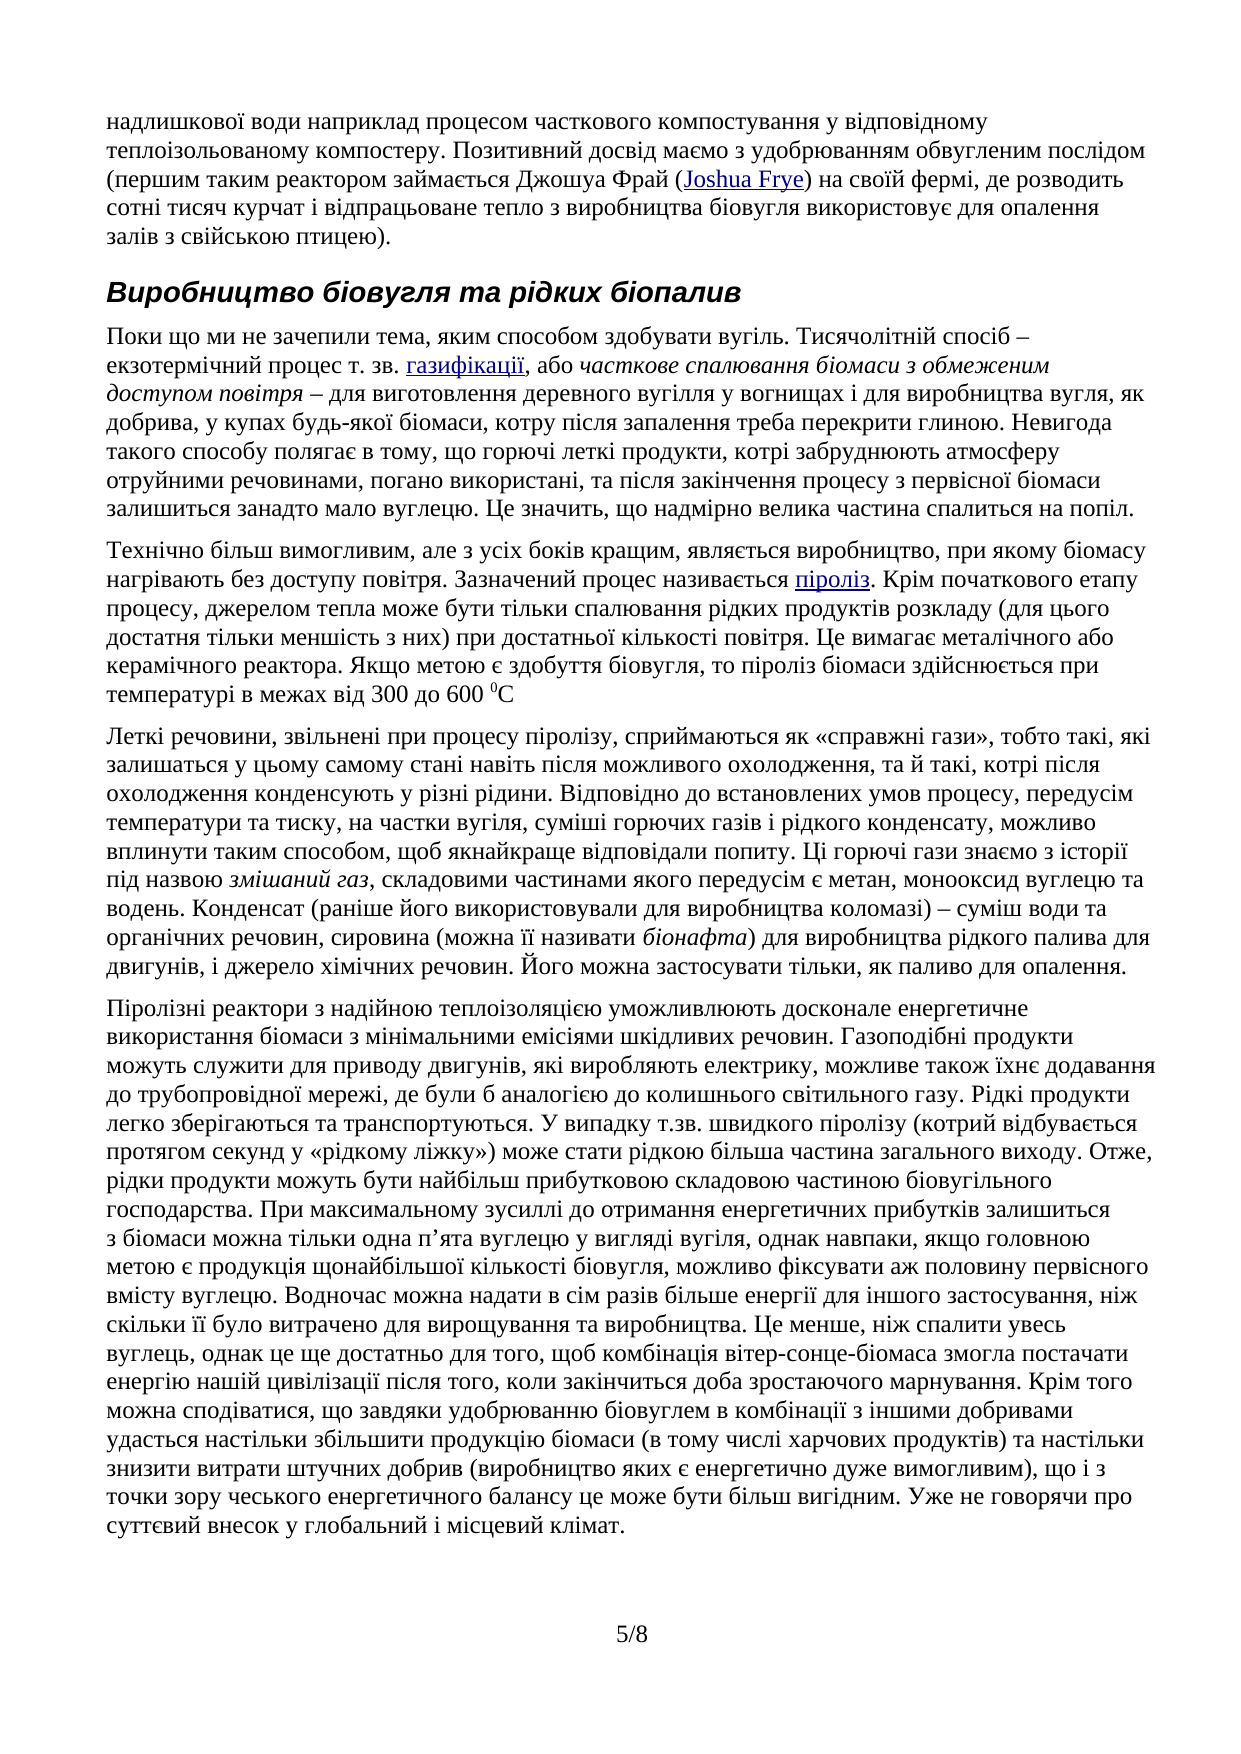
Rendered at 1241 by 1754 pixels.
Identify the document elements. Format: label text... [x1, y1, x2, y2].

subtitle Виробництво біовугля та рідких біопалив [106, 275, 1157, 308]
text надлишкової води наприклад процесом часткового компостування у відповідному теплоізольованому компостеру. Позитивний досвід маємо з удобрюванням обвугленим послідом (першим таким реактором займається Джошуа Фрай (Joshua Frye) на своїй фермі, де розводить сотні тисяч курчат і відпрацьоване тепло з виробництва біовугля використовує для опалення залів з свійською птицею). [106, 106, 1157, 250]
text Піролізні реактори з надійною теплоізоляцією уможливлюють досконале енергетичне використання біомаси з мінімальними емісіями шкідливих речовин. Газоподібні продукти можуть служити для приводу двигунів, які виробляють електрику, можливе також їхнє додавання до трубопровідної мережі, де були б аналогією до колишнього світильного газу. Рідкі продукти легко зберігаються та транспортуються. У випадку т.зв. швидкого піролізу (котрий відбувається протягом секунд у «рідкому ліжку») може стати рідкою більша частина загального виходу. Отже, рідки продукти можуть бути найбільш прибутковою складовою частиною біовугільного господарства. При максимальному зусиллі до отримання енергетичних прибутків залишиться з біомаси можна тільки одна п’ята вуглецю у вигляді вугіля, однак навпаки, якщо головною метою є продукція щонайбільшої кількості біовугля, можливо фіксувати аж половину первісного вмісту вуглецю. Водночас можна надати в сім разів більше енергії для іншого застосування, ніж скільки її було витрачено для вирощування та виробництва. Це менше, ніж спалити увесь вуглець, однак це ще достатньо для того, щоб комбінація вітер-сонце-біомаса змогла постачати енергію нашій цивілізації після того, коли закінчиться доба зростаючого марнування. Крім того можна сподіватися, що завдяки удобрюванню біовуглем в комбінації з іншими добривами удасться настільки збільшити продукцію біомаси (в тому числі харчових продуктів) та настільки знизити витрати штучних добрив (виробництво яких є енергетично дуже вимогливим), що і з точки зору чеського енергетичного балансу це може бути більш вигідним. Уже не говорячи про суттєвий внесок у глобальний і місцевий клімат. [106, 993, 1157, 1539]
text Леткі речовини, звільнені при процесу піролізу, сприймаються як «справжні гази», тобто такі, які залишаться у цьому самому стані навіть після можливого охолодження, та й такі, котрі після охолодження конденсують у різні рідини. Відповідно до встановлених умов процесу, передусім температури та тиску, на частки вугіля, суміші горючих газів і рідкого конденсату, можливо вплинути таким способом, щоб якнайкраще відповідали попиту. Ці горючі гази знаємо з історії під назвою змішаний газ, складовими частинами якого передусім є метан, монооксид вуглецю та водень. Конденсат (раніше його використовували для виробництва коломазі) – суміш води та органічних речовин, сировина (можна її називати біонафта) для виробництва рідкого палива для двигунів, і джерело хімічних речовин. Його можна застосувати тільки, як паливо для опалення. [106, 721, 1157, 979]
text Технічно більш вимогливим, але з усіх боків кращим, являється виробництво, при якому біомасу нагрівають без доступу повітря. Зазначений процес називається піроліз. Крім початкового етапу процесу, джерелом тепла може бути тільки спалювання рідких продуктів розкладу (для цього достатня тільки меншість з них) при достатньої кількості повітря. Це вимагає металічного або керамічного реактора. Якщо метою є здобуття біовугля, то піроліз біомаси здійснюється при температурі в межах від 300 до 600 0C [106, 535, 1157, 708]
text Поки що ми не зачепили тема, яким способом здобувати вугіль. Тисячолітній спосіб – екзотермічний процес т. зв. газифікації, або часткове спалювання біомаси з обмеженим доступом повітря – для виготовлення деревного вугілля у вогнищах і для виробництва вугля, як добрива, у купах будь-якої біомаси, котру після запалення треба перекрити глиною. Невигода такого способу полягає в тому, що горючі леткі продукти, котрі забруднюють атмосферу отруйними речовинами, погано використані, та після закінчення процесу з первісної біомаси залишиться занадто мало вуглецю. Це значить, що надмірно велика частина спалиться на попіл. [106, 321, 1157, 522]
